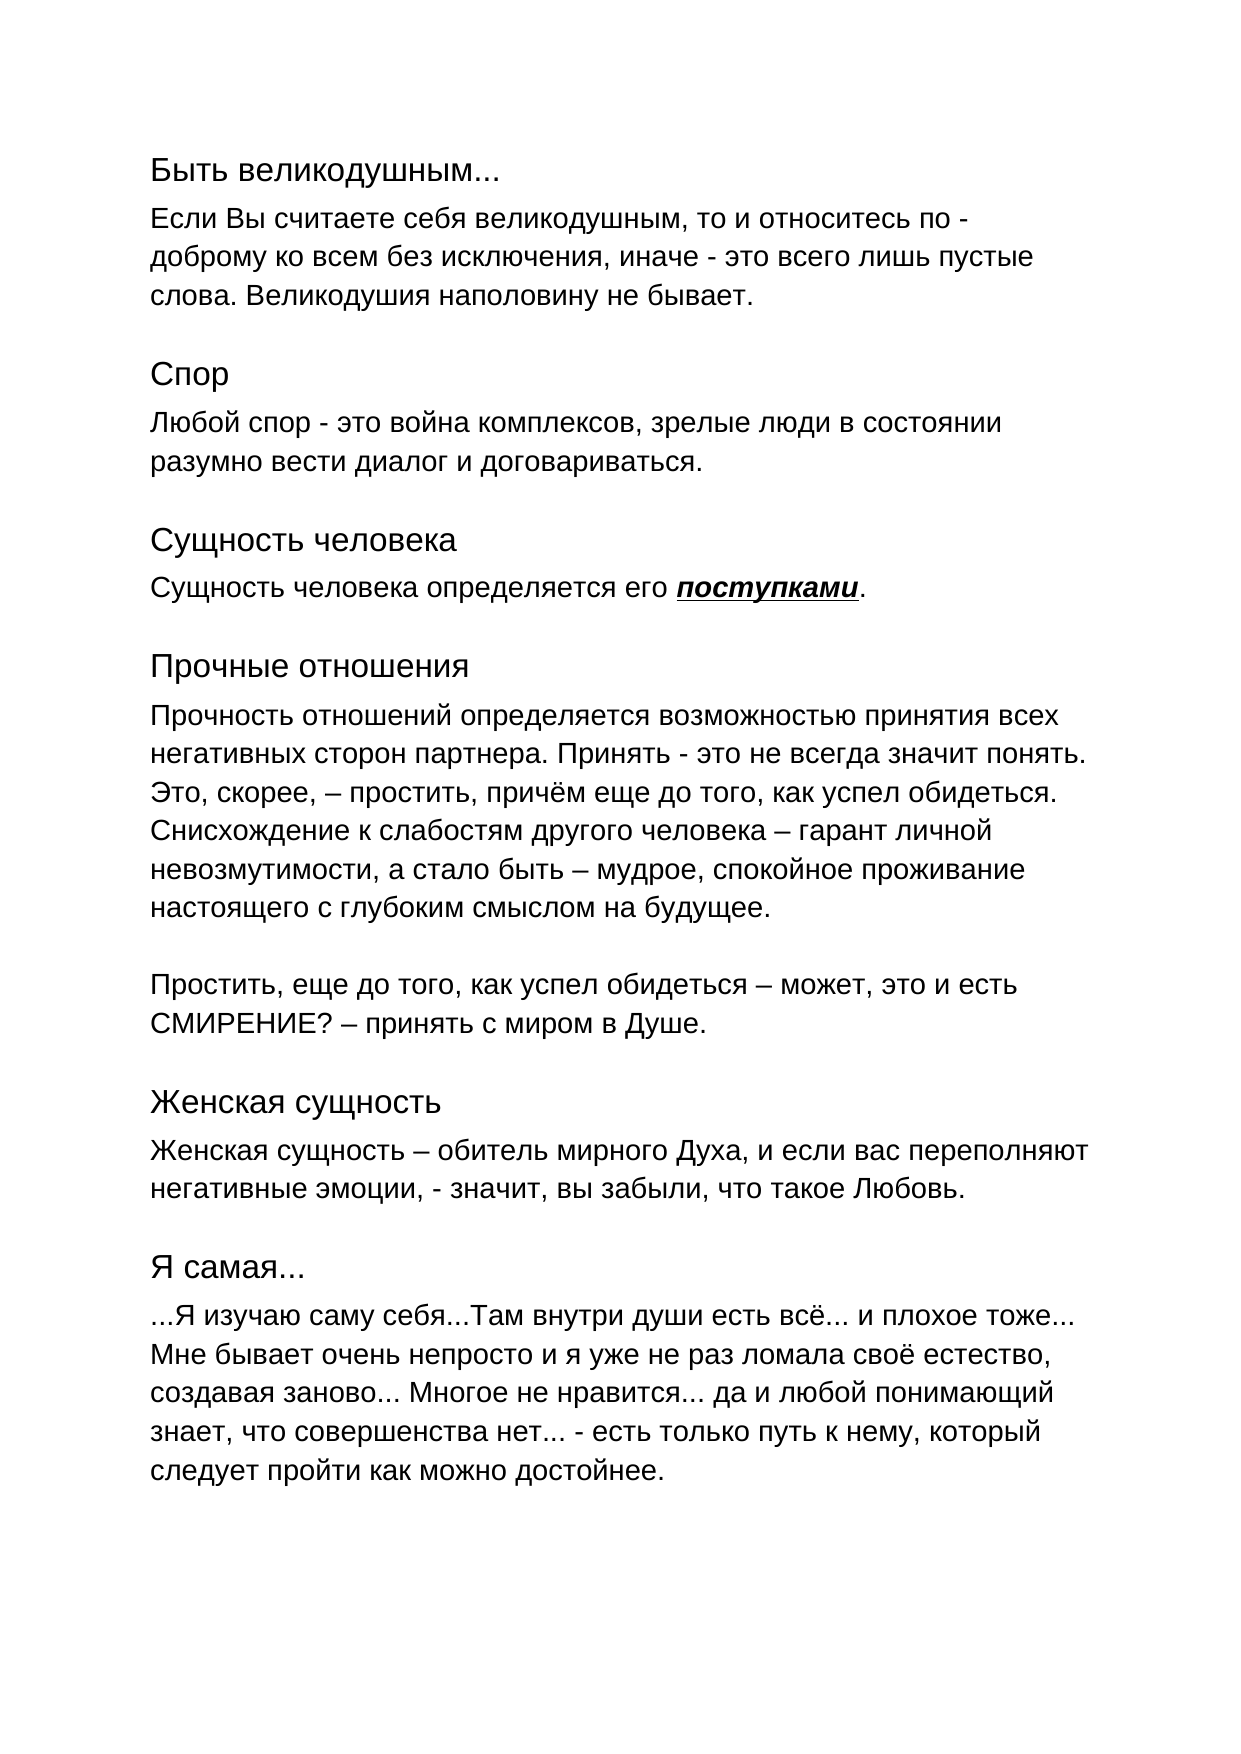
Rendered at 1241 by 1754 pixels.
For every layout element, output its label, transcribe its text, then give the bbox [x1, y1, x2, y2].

text ...Я изучаю саму себя...Там внутри души есть всё... и плохое тоже... Мне бывает очень непросто и я уже не раз ломала своё естество, создавая заново... Многое не нравится... да и любой понимающий знает, что совершенства нет... - есть только путь к нему, который следует пройти как можно достойнее. [150, 1298, 1090, 1486]
subtitle Я самая... [150, 1247, 1090, 1286]
subtitle Спор [150, 354, 1090, 392]
subtitle Сущность человека [150, 519, 1090, 558]
text Любой спор - это война комплексов, зрелые люди в состоянии разумно вести диалог и договариваться. [150, 405, 1090, 477]
text Прочность отношений определяется возможностью принятия всех негативных сторон партнера. Принять - это не всегда значит понять. Это, скорее, – простить, причём еще до того, как успел обидеться. Снисхождение к слабостям другого человека – гарант личной невозмутимости, а стало быть – мудрое, спокойное проживание настоящего с глубоким смыслом на будущее. [150, 697, 1090, 924]
text Сущность человека определяется его поступками. [150, 571, 1090, 604]
subtitle Женская сущность [150, 1082, 1090, 1120]
subtitle Прочные отношения [150, 647, 1090, 685]
text Если Вы считаете себя великодушным, то и относитесь по - доброму ко всем без исключения, иначе - это всего лишь пустые слова. Великодушия наполовину не бывает. [150, 201, 1090, 312]
text Простить, еще до того, как успел обидеться – может, это и есть СМИРЕНИЕ? – принять с миром в Душе. [150, 967, 1090, 1039]
text Женская сущность – обитель мирного Духа, и если вас переполняют негативные эмоции, - значит, вы забыли, что такое Любовь. [150, 1133, 1090, 1205]
subtitle Быть великодушным... [150, 150, 1090, 188]
